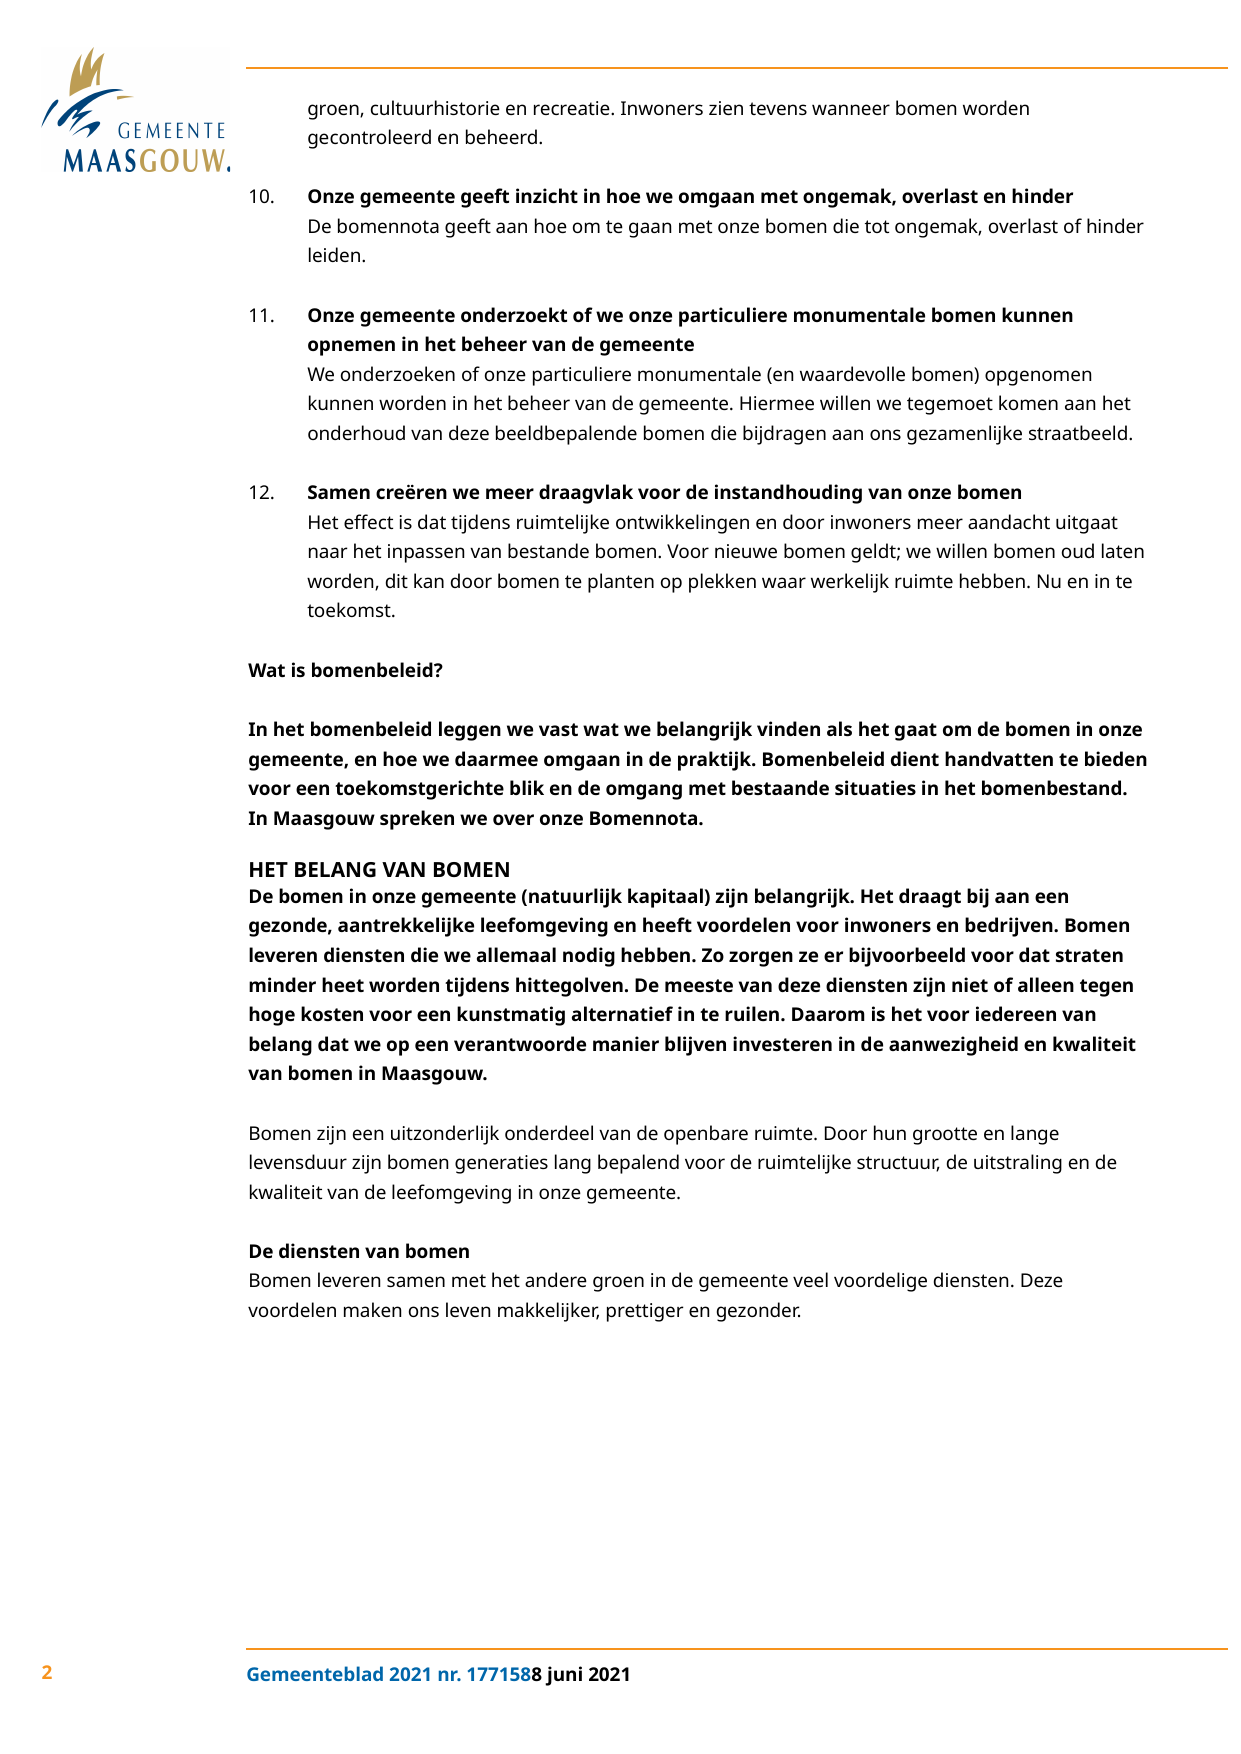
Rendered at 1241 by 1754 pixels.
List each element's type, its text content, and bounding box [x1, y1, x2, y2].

list De bomennota geeft aan hoe om te gaan met onze bomen die tot ongemak, overlast of hinder leiden. [248, 213, 1152, 268]
text De diensten van bomen [248, 1238, 1152, 1264]
text Bomen zijn een uitzonderlijk onderdeel van de openbare ruimte. Door hun grootte en lange levensduur zijn bomen generaties lang bepalend voor de ruimtelijke structuur, de uitstraling en de kwaliteit van de leefomgeving in onze gemeente. [248, 1120, 1152, 1205]
list Samen creëren we meer draagvlak voor de instandhouding van onze bomen [248, 479, 1152, 505]
list groen, cultuurhistorie en recreatie. Inwoners zien tevens wanneer bomen worden gecontroleerd en beheerd. [248, 95, 1152, 150]
table_header Wat is bomenbeleid? In het bomenbeleid leggen we vast wat we belangrijk vinden als het gaat om de bomen in onze gemeente, en hoe we daarmee omgaan in de praktijk. Bomenbeleid dient handvatten te bieden voor een toekomstgerichte blik en de omgang met bestaande situaties in het bomenbestand. In Maasgouw spreken we over onze Bomennota. [248, 657, 1152, 831]
list Het effect is dat tijdens ruimtelijke ontwikkelingen en door inwoners meer aandacht uitgaat naar het inpassen van bestande bomen. Voor nieuwe bomen geldt; we willen bomen oud laten worden, dit kan door bomen te planten op plekken waar werkelijk ruimte hebben. Nu en in te toekomst. [248, 509, 1152, 623]
list Onze gemeente geeft inzicht in hoe we omgaan met ongemak, overlast en hinder [248, 183, 1152, 209]
text Bomen leveren samen met het andere groen in de gemeente veel voordelige diensten. Deze voordelen maken ons leven makkelijker, prettiger en gezonder. [248, 1268, 1152, 1323]
list We onderzoeken of onze particuliere monumentale (en waardevolle bomen) opgenomen kunnen worden in het beheer van de gemeente. Hiermee willen we tegemoet komen aan het onderhoud van deze beeldbepalende bomen die bijdragen aan ons gezamenlijke straatbeeld. [248, 361, 1152, 446]
picture [41, 47, 231, 172]
text De bomen in onze gemeente (natuurlijk kapitaal) zijn belangrijk. Het draagt bij aan een gezonde, aantrekkelijke leefomgeving en heeft voordelen voor inwoners en bedrijven. Bomen leveren diensten die we allemaal nodig hebben. Zo zorgen ze er bijvoorbeeld voor dat straten minder heet worden tijdens hittegolven. De meeste van deze diensten zijn niet of alleen tegen hoge kosten voor een kunstmatig alternatief in te ruilen. Daarom is het voor iedereen van belang dat we op een verantwoorde manier blijven investeren in de aanwezigheid en kwaliteit van bomen in Maasgouw. [248, 883, 1152, 1086]
list Onze gemeente onderzoekt of we onze particuliere monumentale bomen kunnen opnemen in het beheer van de gemeente [248, 302, 1152, 357]
text HET BELANG VAN BOMEN [248, 855, 1152, 883]
